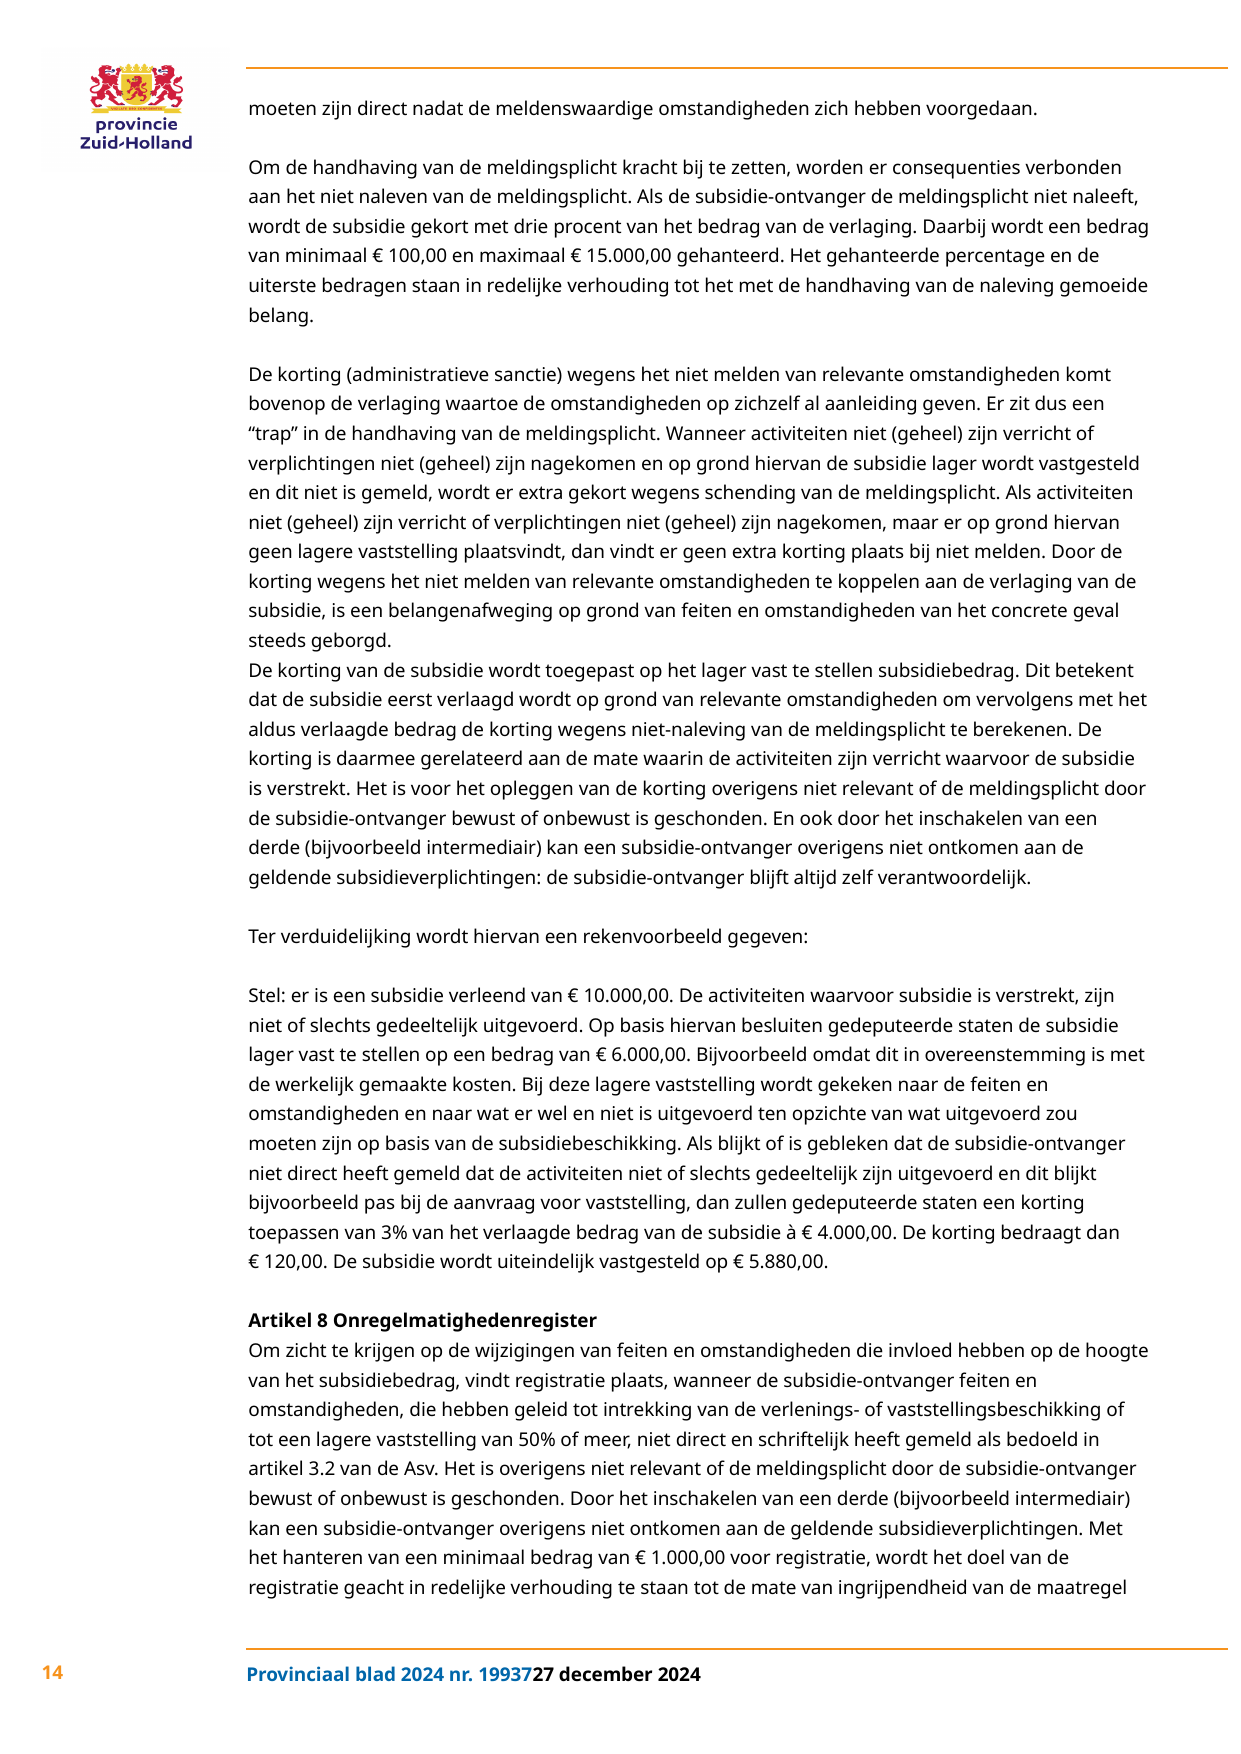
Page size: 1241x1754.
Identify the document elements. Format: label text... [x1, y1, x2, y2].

text Om de handhaving van de meldingsplicht kracht bij te zetten, worden er consequenties verbonden aan het niet naleven van de meldingsplicht. Als de subsidie-ontvanger de meldingsplicht niet naleeft, wordt de subsidie gekort met drie procent van het bedrag van de verlaging. Daarbij wordt een bedrag van minimaal € 100,00 en maximaal € 15.000,00 gehanteerd. Het gehanteerde percentage en de uiterste bedragen staan in redelijke verhouding tot het met de handhaving van de naleving gemoeide belang. [248, 154, 1152, 328]
text Stel: er is een subsidie verleend van € 10.000,00. De activiteiten waarvoor subsidie is verstrekt, zijn niet of slechts gedeeltelijk uitgevoerd. Op basis hiervan besluiten gedeputeerde staten de subsidie lager vast te stellen op een bedrag van € 6.000,00. Bijvoorbeeld omdat dit in overeenstemming is met de werkelijk gemaakte kosten. Bij deze lagere vaststelling wordt gekeken naar de feiten en omstandigheden en naar wat er wel en niet is uitgevoerd ten opzichte van wat uitgevoerd zou moeten zijn op basis van de subsidiebeschikking. Als blijkt of is gebleken dat de subsidie-ontvanger niet direct heeft gemeld dat de activiteiten niet of slechts gedeeltelijk zijn uitgevoerd en dit blijkt bijvoorbeeld pas bij de aanvraag voor vaststelling, dan zullen gedeputeerde staten een korting toepassen van 3% van het verlaagde bedrag van de subsidie à € 4.000,00. De korting bedraagt dan € 120,00. De subsidie wordt uiteindelijk vastgesteld op € 5.880,00. [248, 982, 1152, 1274]
text De korting (administratieve sanctie) wegens het niet melden van relevante omstandigheden komt bovenop de verlaging waartoe de omstandigheden op zichzelf al aanleiding geven. Er zit dus een “trap” in de handhaving van de meldingsplicht. Wanneer activiteiten niet (geheel) zijn verricht of verplichtingen niet (geheel) zijn nagekomen en op grond hiervan de subsidie lager wordt vastgesteld en dit niet is gemeld, wordt er extra gekort wegens schending van de meldingsplicht. Als activiteiten niet (geheel) zijn verricht of verplichtingen niet (geheel) zijn nagekomen, maar er op grond hiervan geen lagere vaststelling plaatsvindt, dan vindt er geen extra korting plaats bij niet melden. Door de korting wegens het niet melden van relevante omstandigheden te koppelen aan de verlaging van de subsidie, is een belangenafweging op grond van feiten en omstandigheden van het concrete geval steeds geborgd. [248, 361, 1152, 653]
text Ter verduidelijking wordt hiervan een rekenvoorbeeld gegeven: [248, 923, 1152, 949]
picture [41, 47, 231, 172]
text moeten zijn direct nadat de meldenswaardige omstandigheden zich hebben voorgedaan. [248, 95, 1152, 121]
text Artikel 8 Onregelmatighedenregister [248, 1308, 1152, 1333]
text De korting van de subsidie wordt toegepast op het lager vast te stellen subsidiebedrag. Dit betekent dat de subsidie eerst verlaagd wordt op grond van relevante omstandigheden om vervolgens met het aldus verlaagde bedrag de korting wegens niet-naleving van de meldingsplicht te berekenen. De korting is daarmee gerelateerd aan de mate waarin de activiteiten zijn verricht waarvoor de subsidie is verstrekt. Het is voor het opleggen van de korting overigens niet relevant of de meldingsplicht door de subsidie-ontvanger bewust of onbewust is geschonden. En ook door het inschakelen van een derde (bijvoorbeeld intermediair) kan een subsidie-ontvanger overigens niet ontkomen aan de geldende subsidieverplichtingen: de subsidie-ontvanger blijft altijd zelf verantwoordelijk. [248, 657, 1152, 890]
text Om zicht te krijgen op de wijzigingen van feiten en omstandigheden die invloed hebben op de hoogte van het subsidiebedrag, vindt registratie plaats, wanneer de subsidie-ontvanger feiten en omstandigheden, die hebben geleid tot intrekking van de verlenings- of vaststellingsbeschikking of tot een lagere vaststelling van 50% of meer, niet direct en schriftelijk heeft gemeld als bedoeld in artikel 3.2 van de Asv. Het is overigens niet relevant of de meldingsplicht door de subsidie-ontvanger bewust of onbewust is geschonden. Door het inschakelen van een derde (bijvoorbeeld intermediair) kan een subsidie-ontvanger overigens niet ontkomen aan de geldende subsidieverplichtingen. Met het hanteren van een minimaal bedrag van € 1.000,00 voor registratie, wordt het doel van de registratie geacht in redelijke verhouding te staan tot de mate van ingrijpendheid van de maatregel [248, 1337, 1152, 1600]
